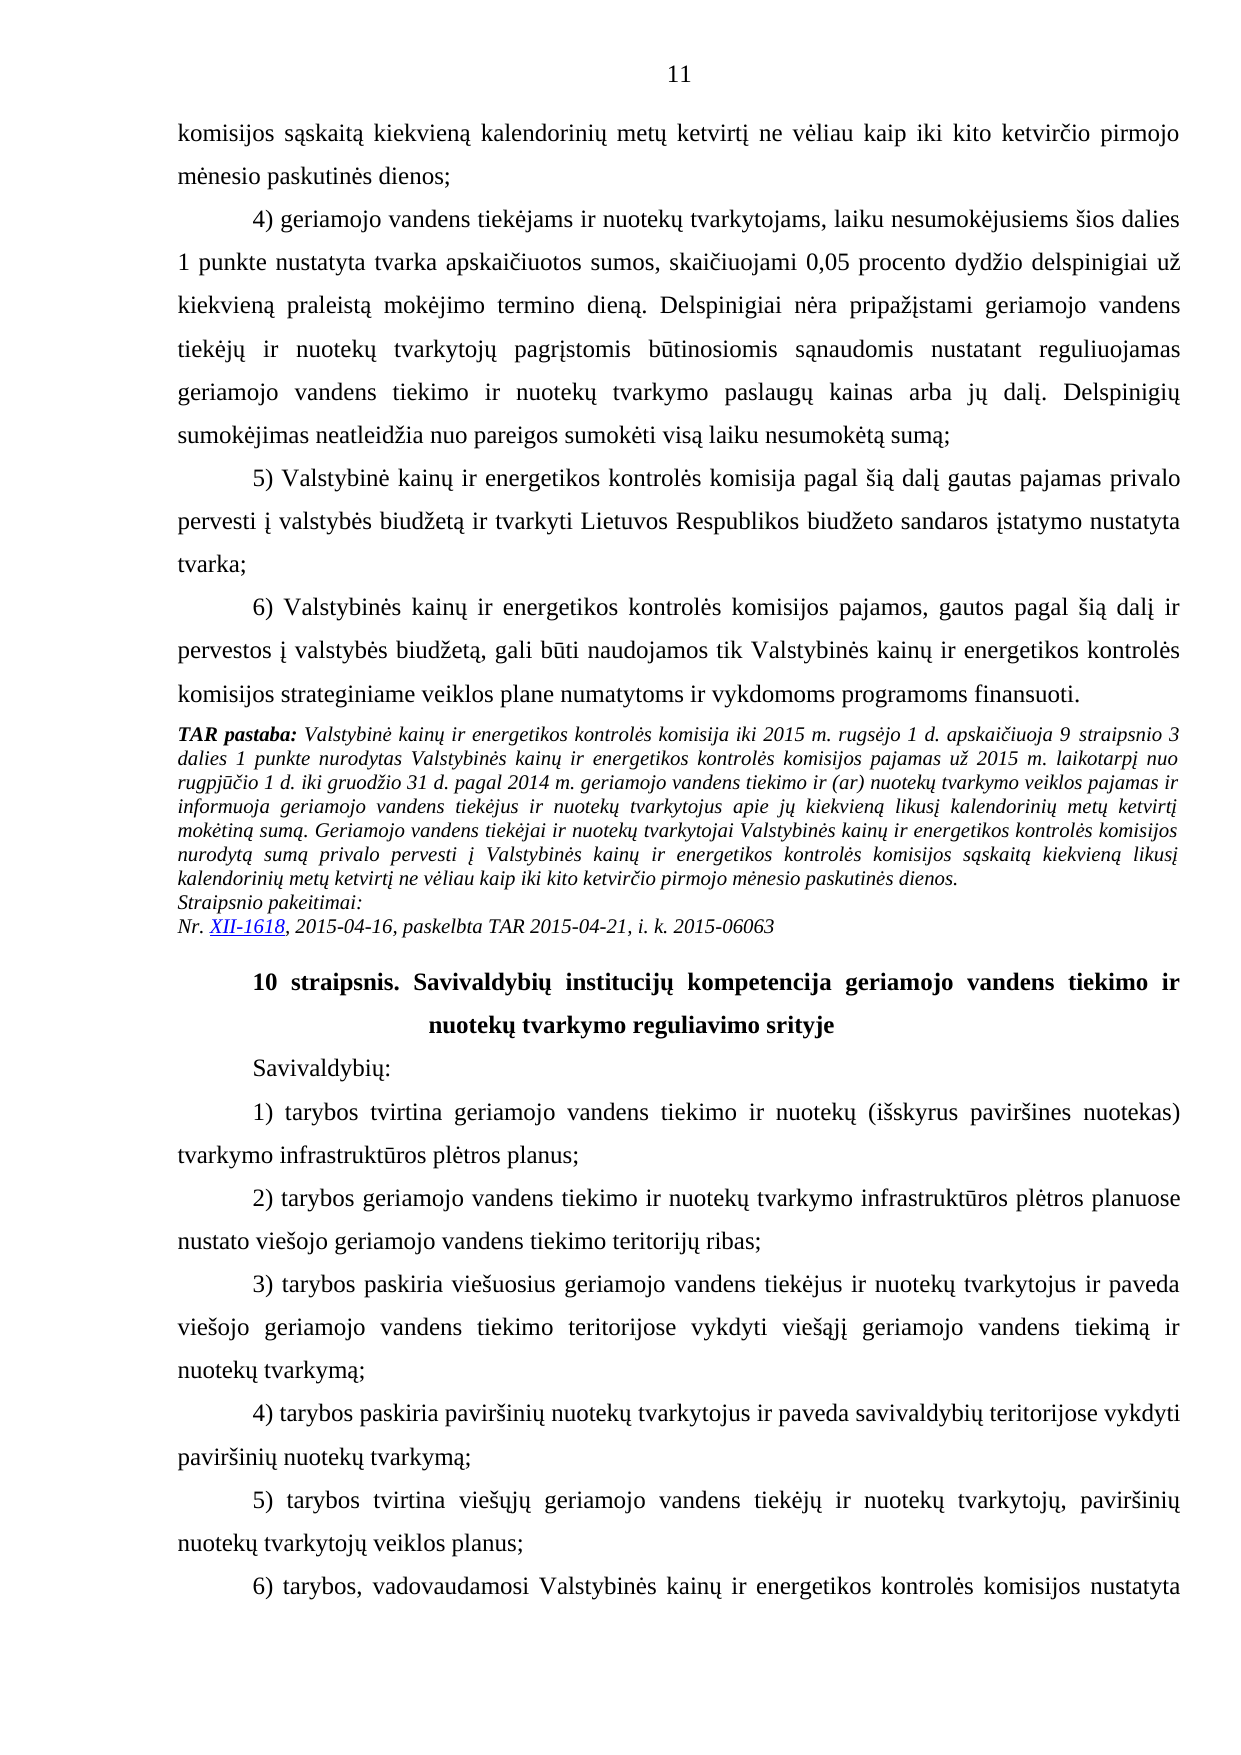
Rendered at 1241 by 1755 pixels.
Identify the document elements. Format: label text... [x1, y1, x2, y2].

text 2) tarybos geriamojo vandens tiekimo ir nuotekų tvarkymo infrastruktūros plėtros planuose nustato viešojo geriamojo vandens tiekimo teritorijų ribas; [177, 1183, 1181, 1255]
text 3) tarybos paskiria viešuosius geriamojo vandens tiekėjus ir nuotekų tvarkytojus ir paveda viešojo geriamojo vandens tiekimo teritorijose vykdyti viešąjį geriamojo vandens tiekimą ir nuotekų tvarkymą; [177, 1269, 1181, 1384]
text 6) tarybos, vadovaudamosi Valstybinės kainų ir energetikos kontrolės komisijos nustatyta [177, 1571, 1181, 1600]
text 4) tarybos paskiria paviršinių nuotekų tvarkytojus ir paveda savivaldybių teritorijose vykdyti paviršinių nuotekų tvarkymą; [177, 1398, 1181, 1470]
text 6) Valstybinės kainų ir energetikos kontrolės komisijos pajamos, gautos pagal šią dalį ir pervestos į valstybės biudžetą, gali būti naudojamos tik Valstybinės kainų ir energetikos kontrolės komisijos strateginiame veiklos plane numatytoms ir vykdomoms programoms finansuoti. [177, 592, 1181, 707]
text 5) Valstybinė kainų ir energetikos kontrolės komisija pagal šią dalį gautas pajamas privalo pervesti į valstybės biudžetą ir tvarkyti Lietuvos Respublikos biudžeto sandaros įstatymo nustatyta tvarka; [177, 463, 1181, 578]
text 4) geriamojo vandens tiekėjams ir nuotekų tvarkytojams, laiku nesumokėjusiems šios dalies 1 punkte nustatyta tvarka apskaičiuotos sumos, skaičiuojami 0,05 procento dydžio delspinigiai už kiekvieną praleistą mokėjimo termino dieną. Delspinigiai nėra pripažįstami geriamojo vandens tiekėjų ir nuotekų tvarkytojų pagrįstomis būtinosiomis sąnaudomis nustatant reguliuojamas geriamojo vandens tiekimo ir nuotekų tvarkymo paslaugų kainas arba jų dalį. Delspinigių sumokėjimas neatleidžia nuo pareigos sumokėti visą laiku nesumokėtą sumą; [177, 204, 1181, 449]
text Nr. XII-1618, 2015-04-16, paskelbta TAR 2015-04-21, i. k. 2015-06063 [177, 914, 1181, 938]
text 1) tarybos tvirtina geriamojo vandens tiekimo ir nuotekų (išskyrus paviršines nuotekas) tvarkymo infrastruktūros plėtros planus; [177, 1097, 1181, 1168]
text Savivaldybių: [177, 1053, 1181, 1082]
text 5) tarybos tvirtina viešųjų geriamojo vandens tiekėjų ir nuotekų tvarkytojų, paviršinių nuotekų tvarkytojų veiklos planus; [177, 1485, 1181, 1557]
text Straipsnio pakeitimai: [177, 890, 1181, 914]
text komisijos sąskaitą kiekvieną kalendorinių metų ketvirtį ne vėliau kaip iki kito ketvirčio pirmojo mėnesio paskutinės dienos; [177, 118, 1181, 190]
text 10 straipsnis. Savivaldybių institucijų kompetencija geriamojo vandens tiekimo ir nuotekų tvarkymo reguliavimo srityje [252, 967, 1181, 1039]
text TAR pastaba: Valstybinė kainų ir energetikos kontrolės komisija iki 2015 m. rugsėjo 1 d. apskaičiuoja 9 straipsnio 3 dalies 1 punkte nurodytas Valstybinės kainų ir energetikos kontrolės komisijos pajamas už 2015 m. laikotarpį nuo rugpjūčio 1 d. iki gruodžio 31 d. pagal 2014 m. geriamojo vandens tiekimo ir (ar) nuotekų tvarkymo veiklos pajamas ir informuoja geriamojo vandens tiekėjus ir nuotekų tvarkytojus apie jų kiekvieną likusį kalendorinių metų ketvirtį mokėtiną sumą. Geriamojo vandens tiekėjai ir nuotekų tvarkytojai Valstybinės kainų ir energetikos kontrolės komisijos nurodytą sumą privalo pervesti į Valstybinės kainų ir energetikos kontrolės komisijos sąskaitą kiekvieną likusį kalendorinių metų ketvirtį ne vėliau kaip iki kito ketvirčio pirmojo mėnesio paskutinės dienos. [177, 722, 1181, 890]
